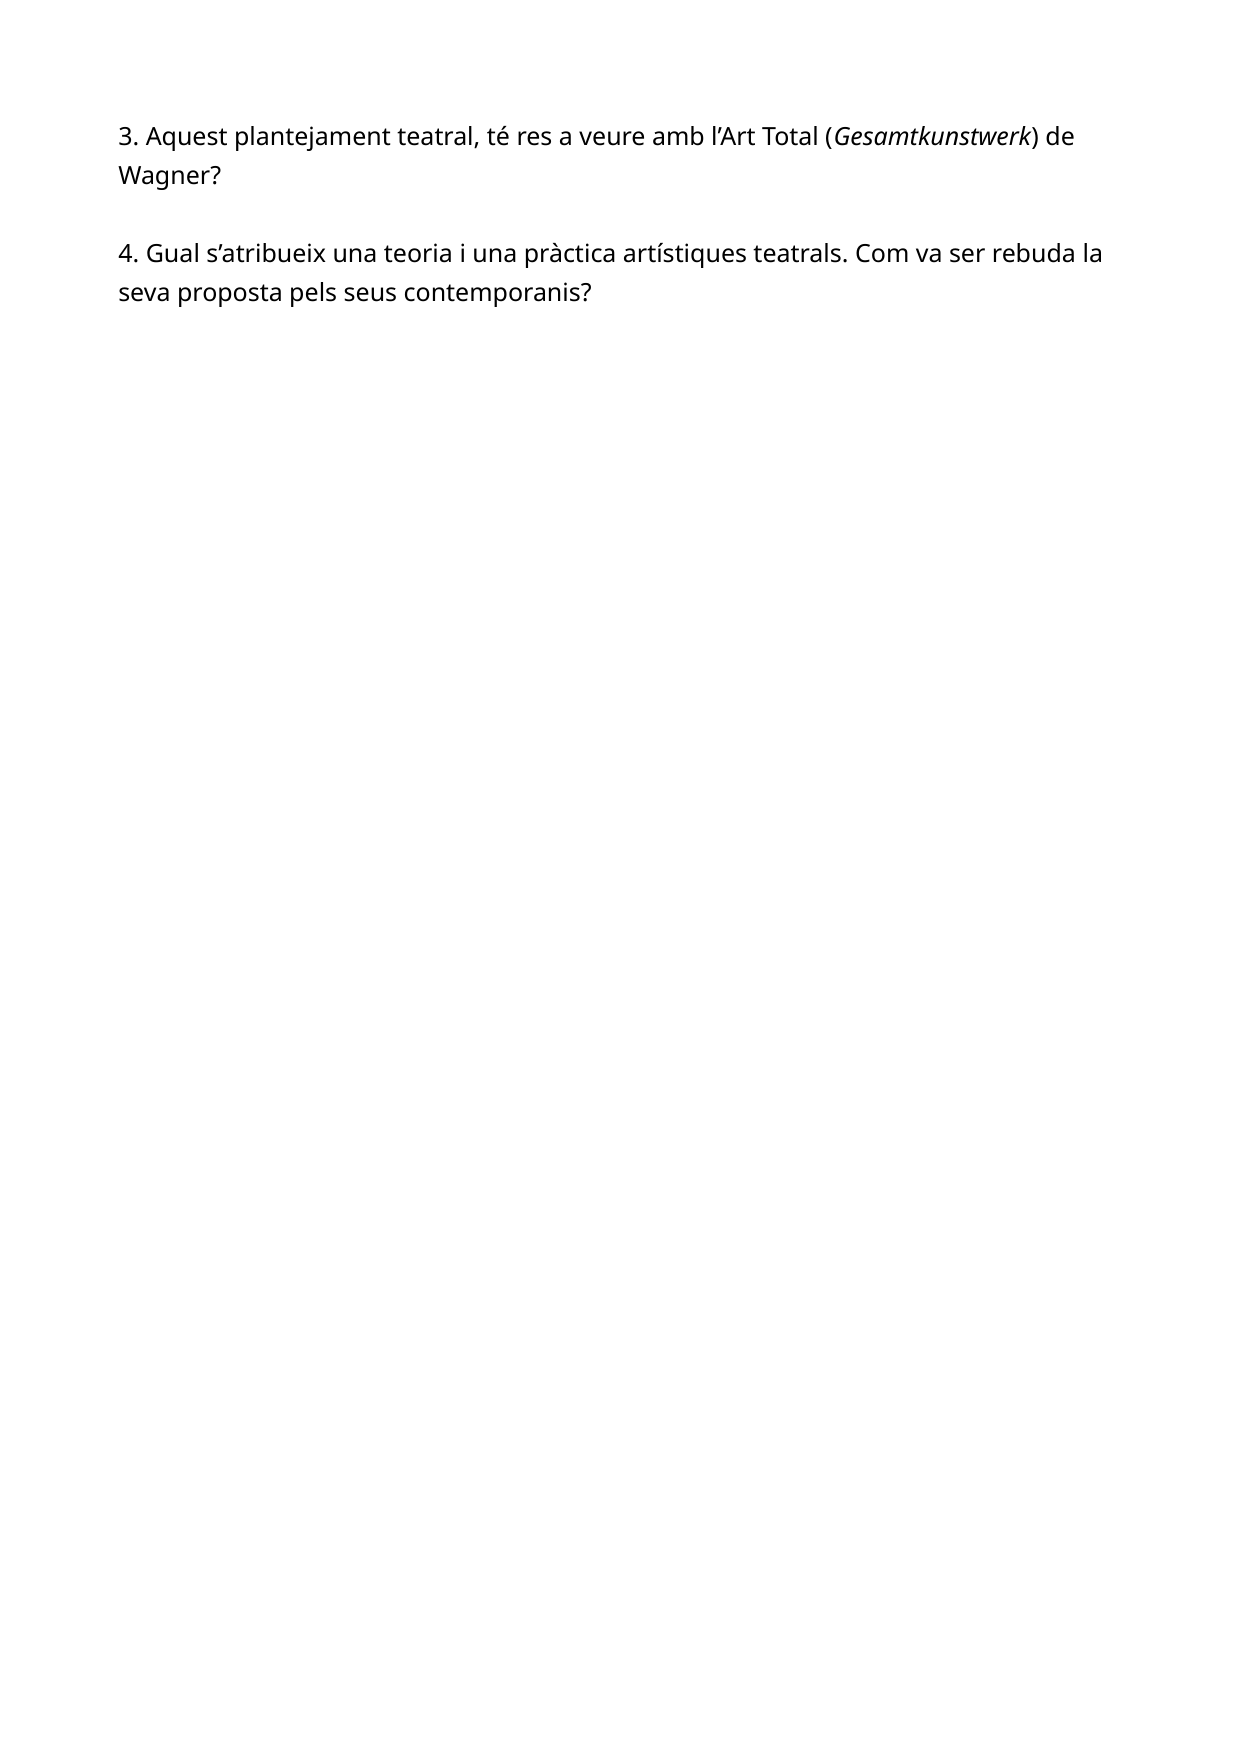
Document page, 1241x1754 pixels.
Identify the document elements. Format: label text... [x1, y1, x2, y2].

text 4. Gual s’atribueix una teoria i una pràctica artístiques teatrals. Com va ser rebuda la seva proposta pels seus contemporanis? [118, 236, 1122, 309]
text 3. Aquest plantejament teatral, té res a veure amb l’Art Total (Gesamtkunstwerk) de Wagner? [118, 118, 1122, 191]
